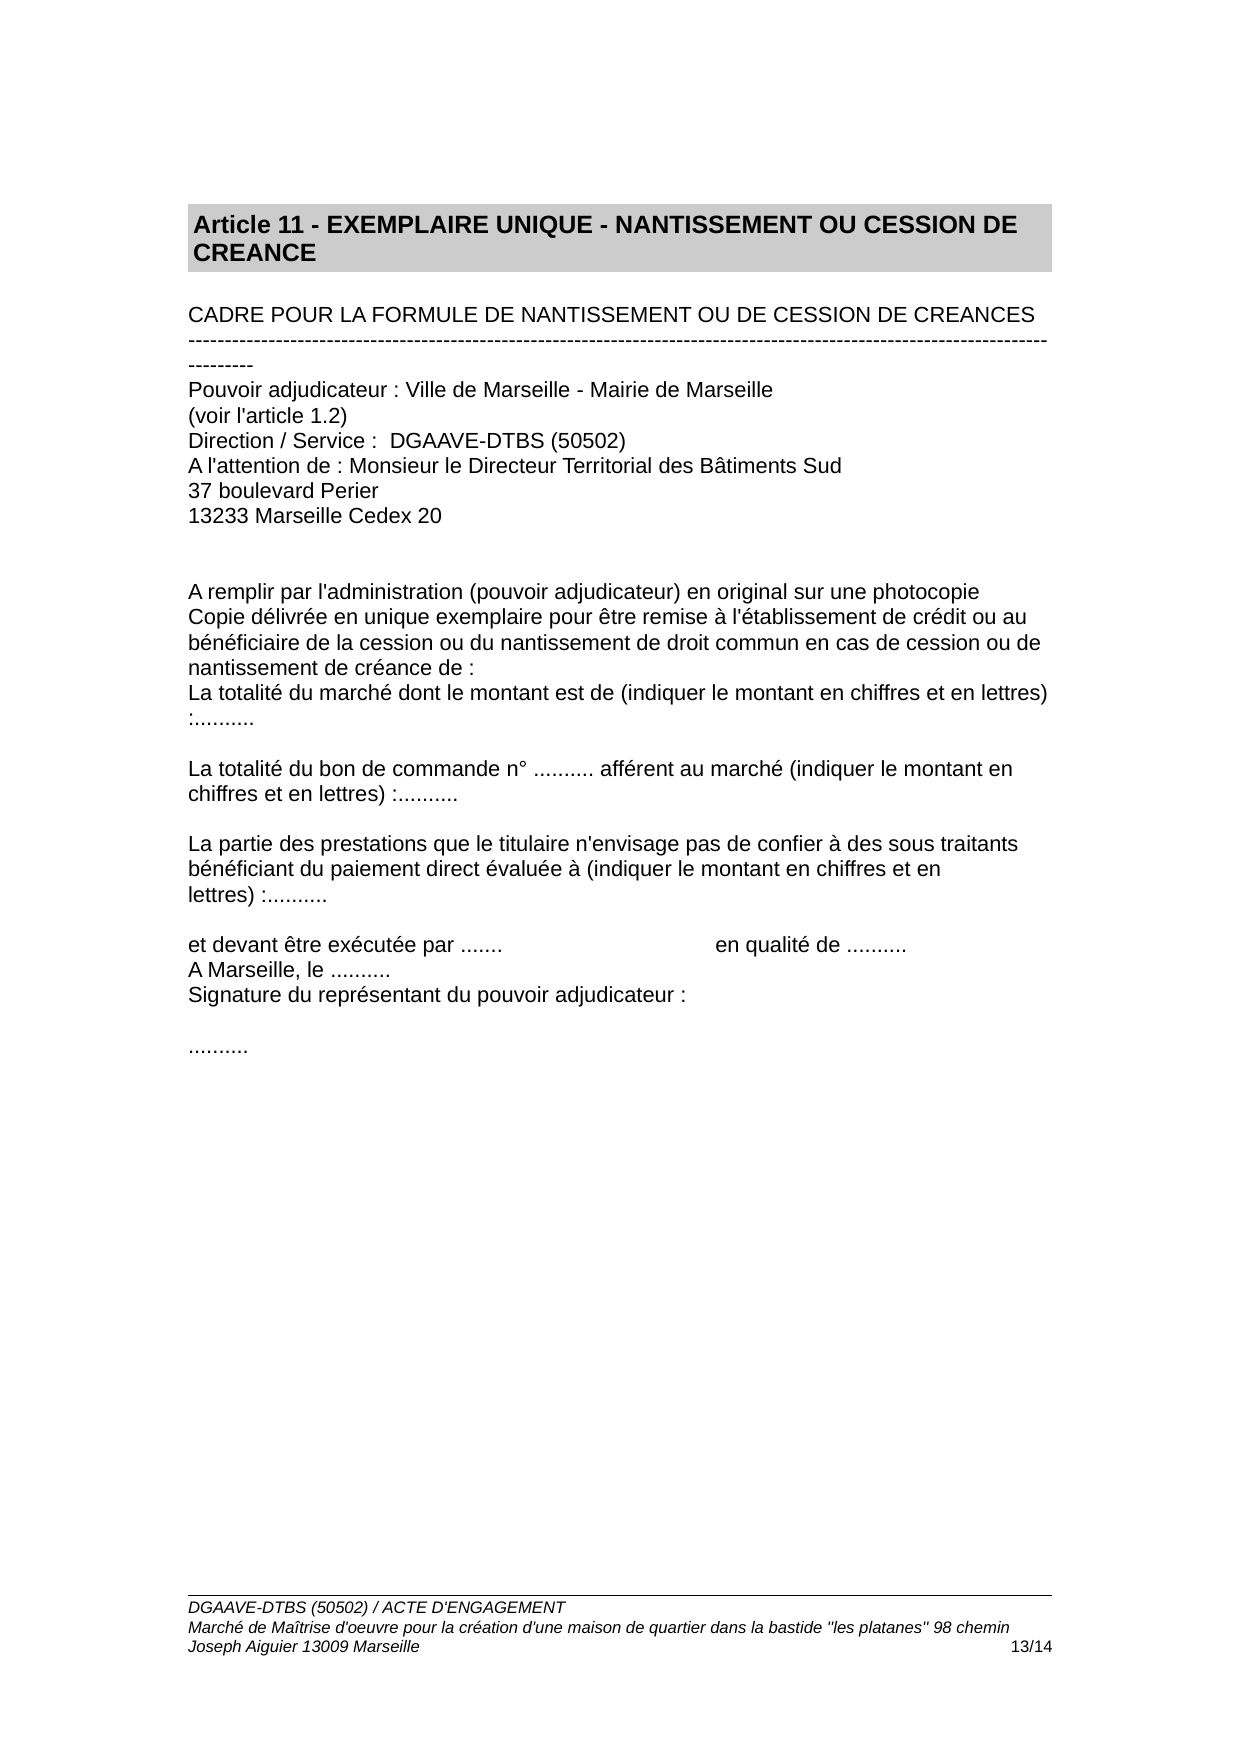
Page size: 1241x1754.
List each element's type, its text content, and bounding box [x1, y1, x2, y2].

text La partie des prestations que le titulaire n'envisage pas de confier à des sous traitants bénéficiant du paiement direct évaluée à (indiquer le montant en chiffres et en lettres) :.......... [188, 831, 1052, 907]
text (voir l'article 1.2) [188, 403, 1052, 428]
text 13233 Marseille Cedex 20 [188, 503, 1052, 529]
text Signature du représentant du pouvoir adjudicateur : [188, 982, 1052, 1008]
text .......... [188, 1033, 1052, 1058]
text A Marseille, le .......... [188, 957, 1052, 982]
text A l'attention de : Monsieur le Directeur Territorial des Bâtiments Sud [188, 453, 1052, 478]
text Pouvoir adjudicateur : Ville de Marseille - Mairie de Marseille [188, 377, 1052, 403]
text Direction / Service : DGAAVE-DTBS (50502) [188, 428, 1052, 453]
text 37 boulevard Perier [188, 478, 1052, 503]
subtitle EXEMPLAIRE UNIQUE - NANTISSEMENT OU CESSION DE CREANCE [190, 207, 1050, 270]
text La totalité du bon de commande n° .......... afférent au marché (indiquer le montant en chiffres et en lettres) :.......... [188, 756, 1052, 806]
text Copie délivrée en unique exemplaire pour être remise à l'établissement de crédit ou au bénéficiaire de la cession ou du nantissement de droit commun en cas de cession ou de nantissement de créance de : [188, 604, 1052, 680]
text ------------------------------------------------------------------------------------------------------------------------------- [188, 327, 1052, 377]
text CADRE POUR LA FORMULE DE NANTISSEMENT OU DE CESSION DE CREANCES [188, 302, 1052, 327]
text A remplir par l'administration (pouvoir adjudicateur) en original sur une photocopie [188, 579, 1052, 604]
text et devant être exécutée par ....... en qualité de .......... [188, 932, 1052, 957]
text La totalité du marché dont le montant est de (indiquer le montant en chiffres et en lettres) :.......... [188, 680, 1052, 730]
